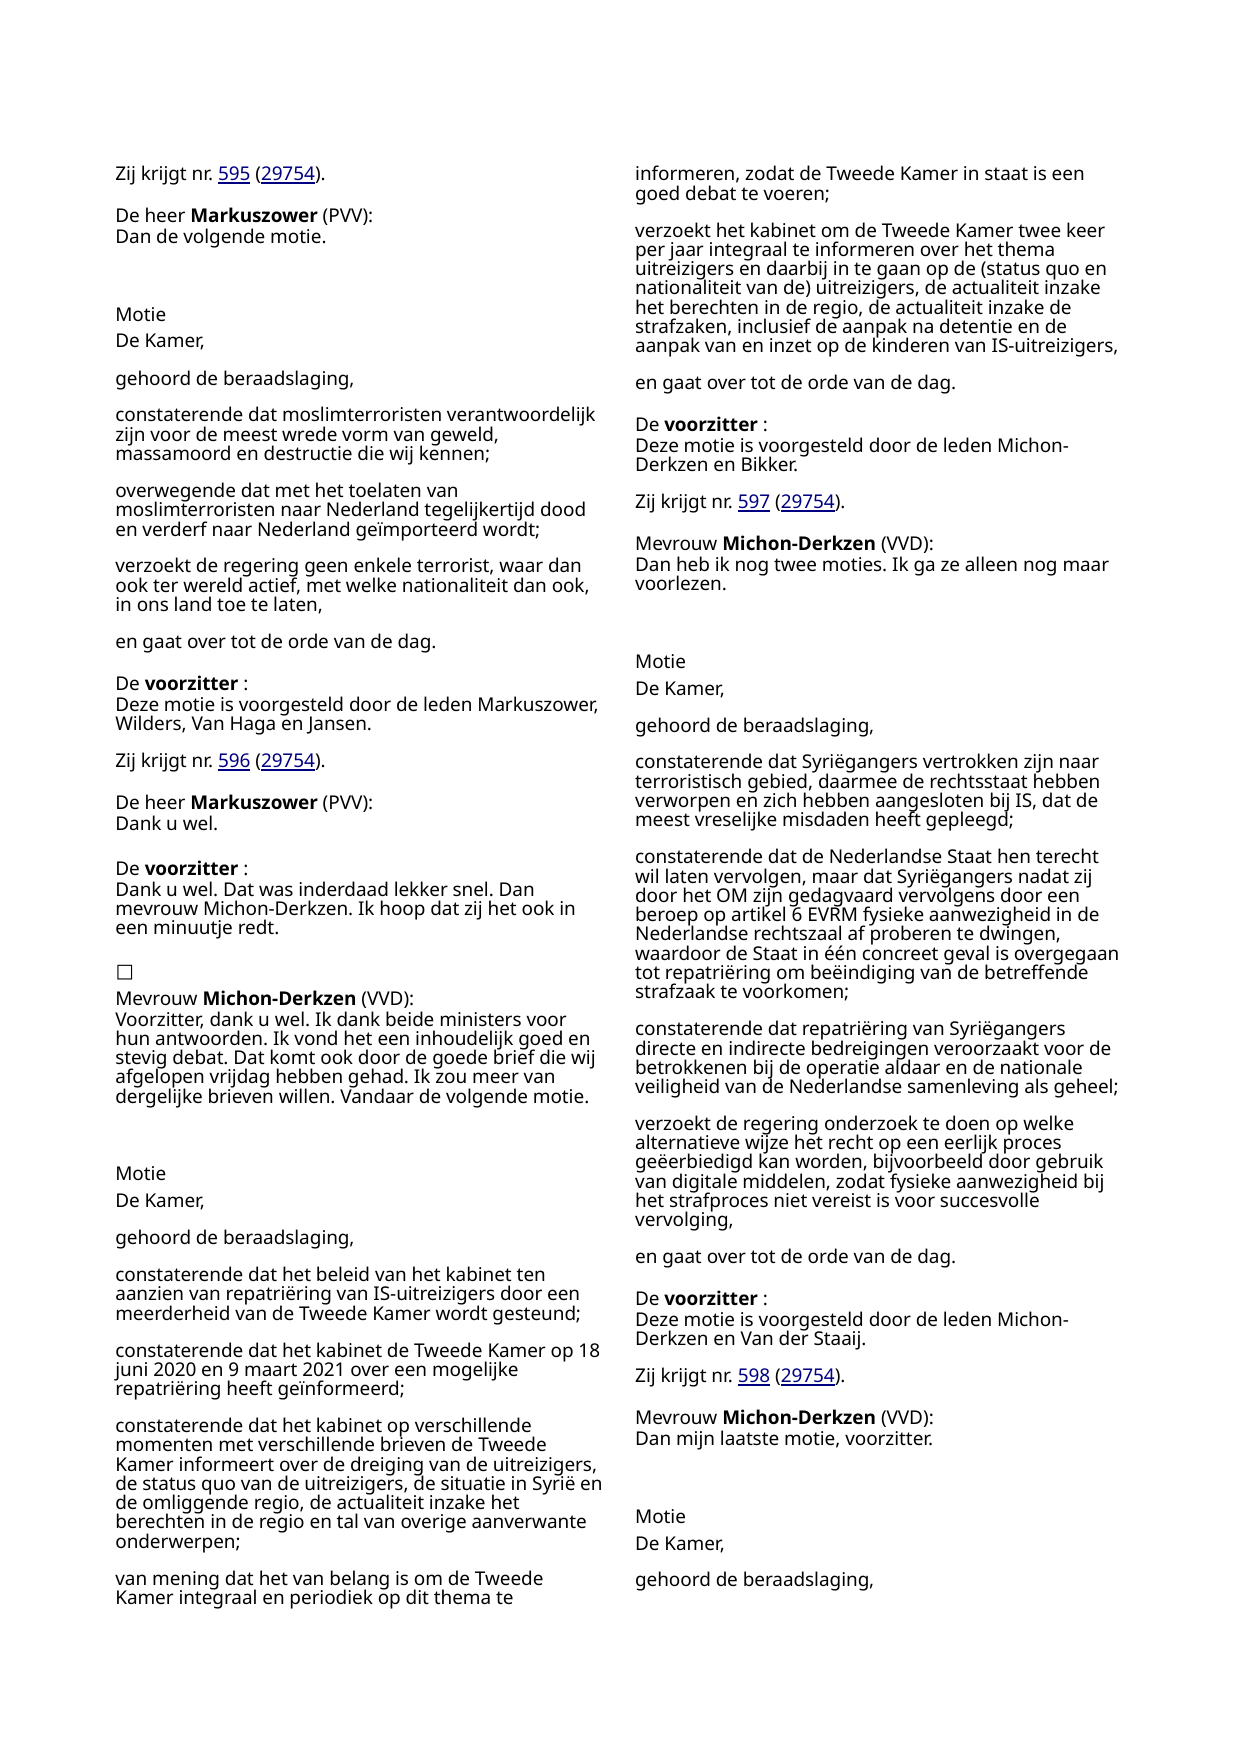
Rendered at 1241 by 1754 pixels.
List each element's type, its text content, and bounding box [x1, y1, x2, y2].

text Motie [115, 1161, 605, 1186]
text Motie [635, 1503, 1125, 1528]
text constaterende dat het beleid van het kabinet ten aanzien van repatriëring van IS-uitreizigers door een meerderheid van de Tweede Kamer wordt gesteund; [115, 1266, 605, 1324]
text Voorzitter, dank u wel. Ik dank beide ministers voor hun antwoorden. Ik vond het een inhoudelijk goed en stevig debat. Dat komt ook door de goede brief die wij afgelopen vrijdag hebben gehad. Ik zou meer van dergelijke brieven willen. Vandaar de volgende motie. [115, 1011, 605, 1107]
text De voorzitter : [115, 855, 605, 881]
text De voorzitter : [115, 670, 605, 696]
text verzoekt het kabinet om de Tweede Kamer twee keer per jaar integraal te informeren over het thema uitreizigers en daarbij in te gaan op de (status quo en nationaliteit van de) uitreizigers, de actualiteit inzake het berechten in de regio, de actualiteit inzake de strafzaken, inclusief de aanpak na detentie en de aanpak van en inzet op de kinderen van IS-uitreizigers, [635, 222, 1125, 356]
text overwegende dat met het toelaten van moslimterroristen naar Nederland tegelijkertijd dood en verderf naar Nederland geïmporteerd wordt; [115, 482, 605, 540]
text constaterende dat het kabinet de Tweede Kamer op 18 juni 2020 en 9 maart 2021 over een mogelijke repatriëring heeft geïnformeerd; [115, 1342, 605, 1399]
text De heer Markuszower (PVV): [115, 789, 605, 815]
text Deze motie is voorgesteld door de leden Michon-Derkzen en Van der Staaij. [635, 1311, 1125, 1349]
text verzoekt de regering geen enkele terrorist, waar dan ook ter wereld actief, met welke nationaliteit dan ook, in ons land toe te laten, [115, 557, 605, 615]
text informeren, zodat de Tweede Kamer in staat is een goed debat te voeren; [635, 165, 1125, 204]
text gehoord de beraadslaging, [635, 1571, 1125, 1591]
text Dank u wel. [115, 815, 605, 834]
text Zij krijgt nr. 598 (29754). [635, 1367, 1125, 1387]
text De Kamer, [635, 679, 1125, 699]
text gehoord de beraadslaging, [115, 369, 605, 389]
text en gaat over tot de orde van de dag. [635, 1248, 1125, 1268]
text De heer Markuszower (PVV): [115, 202, 605, 228]
text gehoord de beraadslaging, [635, 717, 1125, 736]
text Dan heb ik nog twee moties. Ik ga ze alleen nog maar voorlezen. [635, 556, 1125, 594]
text De Kamer, [115, 1192, 605, 1211]
text Dank u wel. Dat was inderdaad lekker snel. Dan mevrouw Michon-Derkzen. Ik hoop dat zij het ook in een minuutje redt. [115, 881, 605, 938]
text constaterende dat de Nederlandse Staat hen terecht wil laten vervolgen, maar dat Syriëgangers nadat zij door het OM zijn gedagvaard vervolgens door een beroep op artikel 6 EVRM fysieke aanwezigheid in de Nederlandse rechtszaal af proberen te dwingen, waardoor de Staat in één concreet geval is overgegaan tot repatriëring om beëindiging van de betreffende strafzaak te voorkomen; [635, 848, 1125, 1002]
text Mevrouw Michon-Derkzen (VVD): [115, 985, 605, 1011]
text ⬜ [115, 959, 605, 985]
text constaterende dat repatriëring van Syriëgangers directe en indirecte bedreigingen veroorzaakt voor de betrokkenen bij de operatie aldaar en de nationale veiligheid van de Nederlandse samenleving als geheel; [635, 1020, 1125, 1097]
text De Kamer, [115, 332, 605, 352]
text van mening dat het van belang is om de Tweede Kamer integraal en periodiek op dit thema te [115, 1570, 605, 1608]
text constaterende dat Syriëgangers vertrokken zijn naar terroristisch gebied, daarmee de rechtsstaat hebben verworpen en zich hebben aangesloten bij IS, dat de meest vreselijke misdaden heeft gepleegd; [635, 753, 1125, 831]
text en gaat over tot de orde van de dag. [115, 633, 605, 652]
text Dan de volgende motie. [115, 228, 605, 247]
text Dan mijn laatste motie, voorzitter. [635, 1430, 1125, 1449]
text Zij krijgt nr. 595 (29754). [115, 165, 605, 184]
text Deze motie is voorgesteld door de leden Michon-Derkzen en Bikker. [635, 437, 1125, 475]
text en gaat over tot de orde van de dag. [635, 374, 1125, 393]
text Zij krijgt nr. 597 (29754). [635, 493, 1125, 512]
text De voorzitter : [635, 1285, 1125, 1311]
text Motie [115, 301, 605, 327]
text gehoord de beraadslaging, [115, 1229, 605, 1248]
text Zij krijgt nr. 596 (29754). [115, 752, 605, 771]
text constaterende dat moslimterroristen verantwoordelijk zijn voor de meest wrede vorm van geweld, massamoord en destructie die wij kennen; [115, 406, 605, 464]
text Motie [635, 648, 1125, 674]
text Mevrouw Michon-Derkzen (VVD): [635, 530, 1125, 556]
text verzoekt de regering onderzoek te doen op welke alternatieve wijze het recht op een eerlijk proces geëerbiedigd kan worden, bijvoorbeeld door gebruik van digitale middelen, zodat fysieke aanwezigheid bij het strafproces niet vereist is voor succesvolle vervolging, [635, 1115, 1125, 1231]
text Mevrouw Michon-Derkzen (VVD): [635, 1404, 1125, 1430]
text De voorzitter : [635, 411, 1125, 437]
text De Kamer, [635, 1534, 1125, 1554]
text Deze motie is voorgesteld door de leden Markuszower, Wilders, Van Haga en Jansen. [115, 696, 605, 734]
text constaterende dat het kabinet op verschillende momenten met verschillende brieven de Tweede Kamer informeert over de dreiging van de uitreizigers, de status quo van de uitreizigers, de situatie in Syrië en de omliggende regio, de actualiteit inzake het berechten in de regio en tal van overige aanverwante onderwerpen; [115, 1417, 605, 1552]
